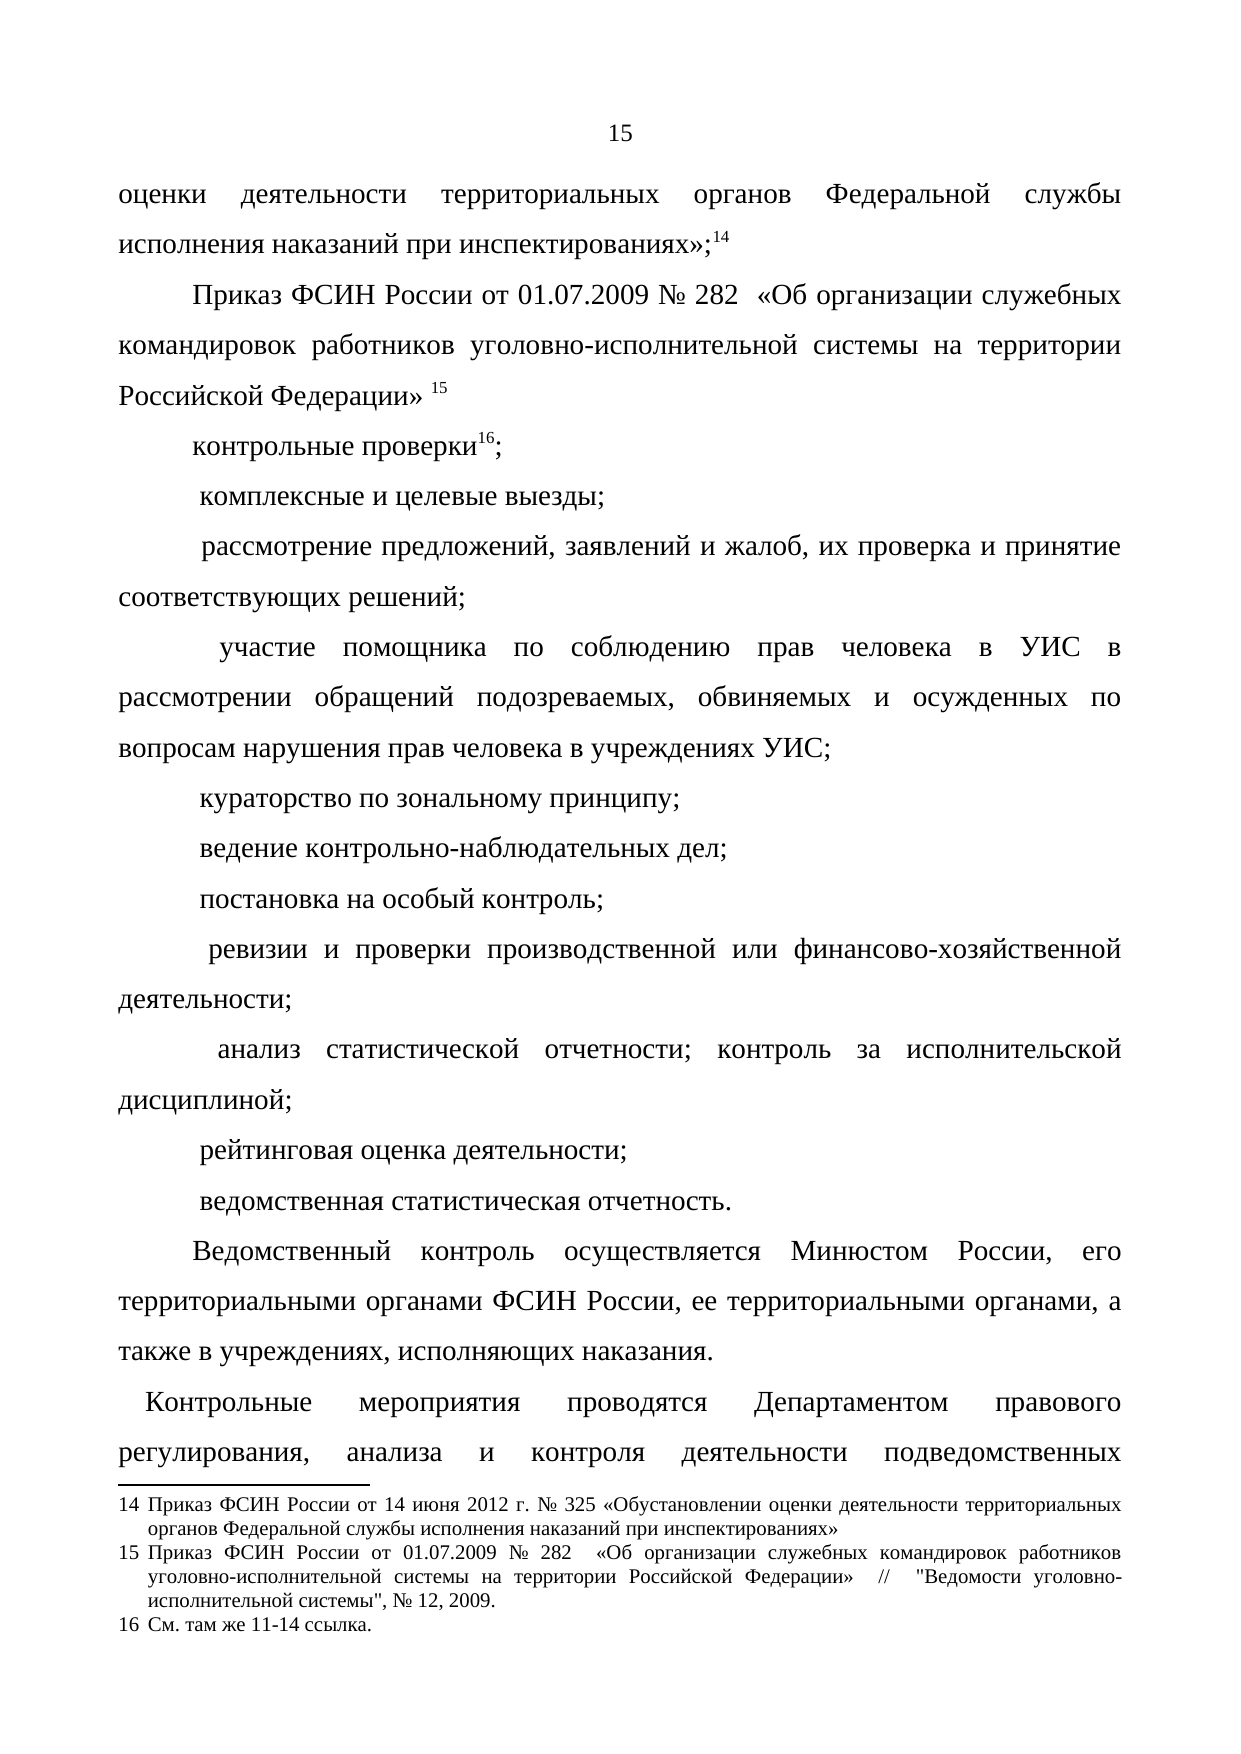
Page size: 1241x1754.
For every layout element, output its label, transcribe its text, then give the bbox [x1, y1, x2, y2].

text Ведомственный контроль осуществляется Минюстом России, его территориальными органами ФСИН России, ее территориальными органами, а также в учреждениях, исполняющих наказания. [118, 1233, 1122, 1367]
text ведение контрольно-наблюдательных дел; [118, 830, 1122, 864]
text Контрольные мероприятия проводятся Департаментом правового регулирования, анализа и контроля деятельности подведомственных [118, 1384, 1122, 1468]
text рассмотрение предложений, заявлений и жалоб, их проверка и принятие соответствующих решений; [118, 528, 1122, 612]
text ревизии и проверки производственной или финансово-хозяйственной деятельности; [118, 931, 1122, 1015]
text Приказ ФСИН России от 01.07.2009 № 282 «Об организации служебных командировок работников уголовно-исполнительной системы на территории Российской Федерации» [118, 277, 1122, 411]
text кураторство по зональному принципу; [118, 780, 1122, 814]
text контрольные проверки; [118, 428, 1122, 461]
text Приказ ФСИН России от 14 июня 2012 г. № 325 «Обустановлении оценки деятельности территориальных органов Федеральной службы исполнения наказаний при инспектированиях» [118, 1491, 1122, 1539]
text рейтинговая оценка деятельности; [118, 1132, 1122, 1166]
text постановка на особый контроль; [118, 881, 1122, 914]
text участие помощника по соблюдению прав человека в УИС в рассмотрении обращений подозреваемых, обвиняемых и осужденных по вопросам нарушения прав человека в учреждениях УИС; [118, 629, 1122, 763]
text оценки деятельности территориальных органов Федеральной службы исполнения наказаний при инспектированиях»; [118, 176, 1122, 260]
text ведомственная статистическая отчетность. [118, 1183, 1122, 1216]
text См. там же 11-14 ссылка. [118, 1612, 1122, 1636]
text комплексные и целевые выезды; [118, 478, 1122, 512]
text анализ статистической отчетности; контроль за исполнительской дисциплиной; [118, 1032, 1122, 1116]
text Приказ ФСИН России от 01.07.2009 № 282 «Об организации служебных командировок работников уголовно-исполнительной системы на территории Российской Федерации» // "Ведомости уголовно-исполнительной системы", № 12, 2009. [118, 1539, 1122, 1612]
